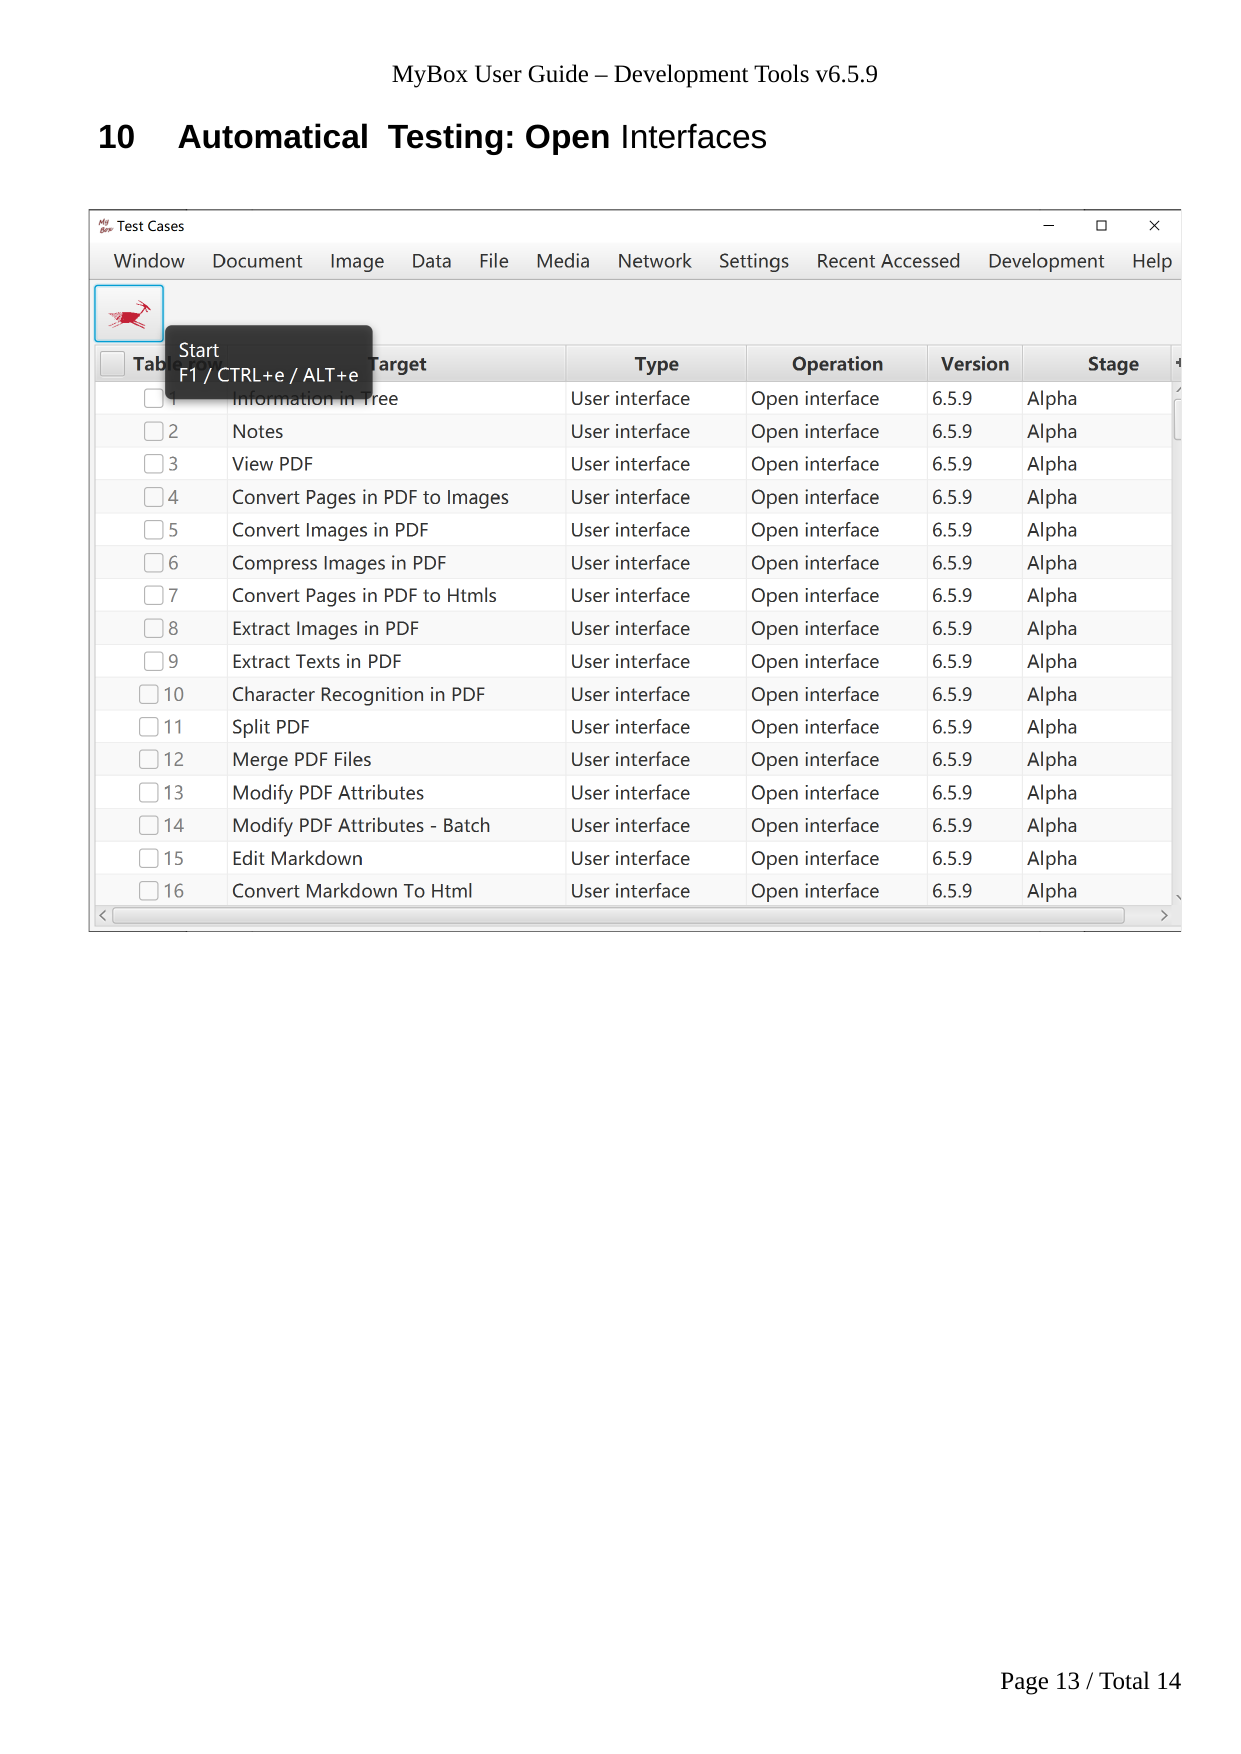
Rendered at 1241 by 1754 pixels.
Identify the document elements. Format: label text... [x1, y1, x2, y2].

picture [88, 209, 1182, 932]
subtitle Automatical Testing: Open Interfaces [88, 117, 1181, 156]
